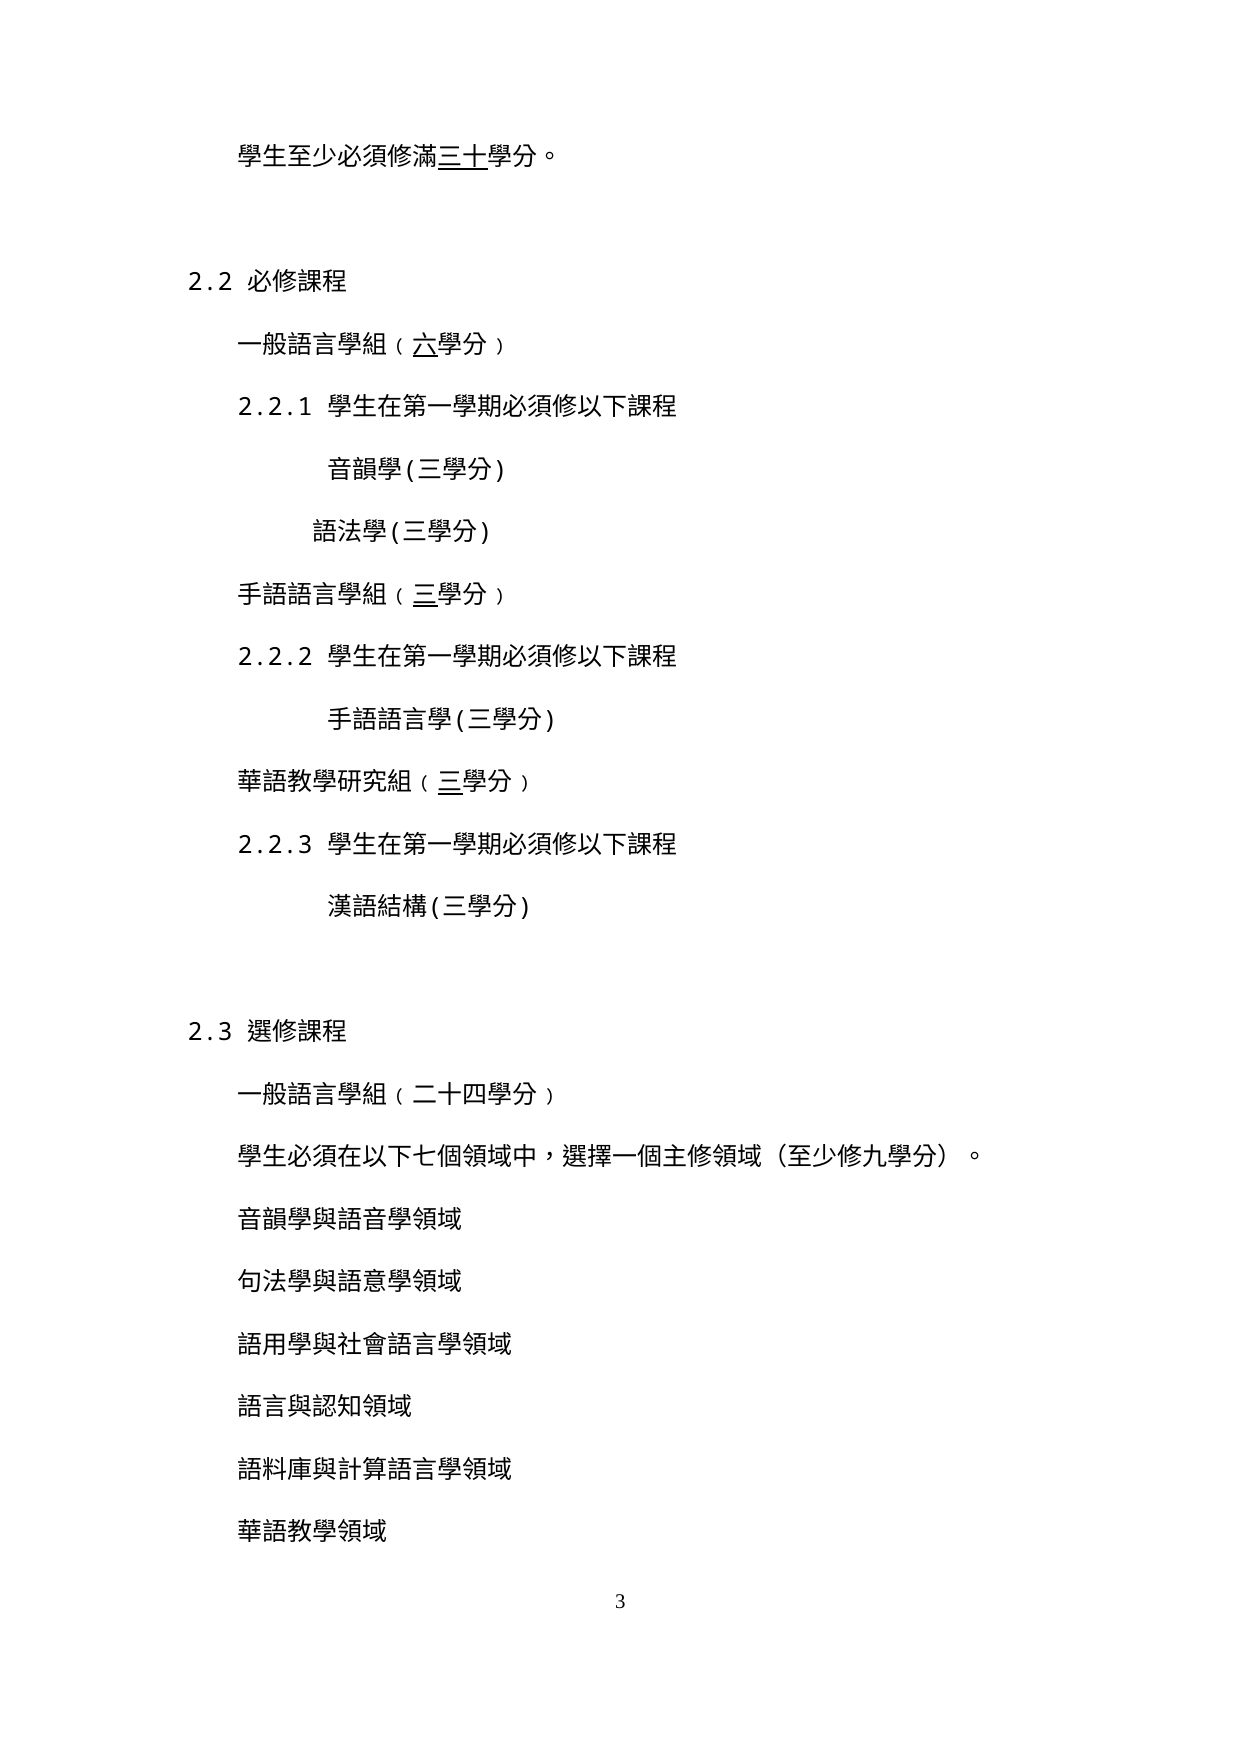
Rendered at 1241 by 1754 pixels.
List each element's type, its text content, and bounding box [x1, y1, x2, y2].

text 華語教學領域 [187, 1488, 1053, 1551]
text 漢語結構(三學分) [237, 863, 1053, 926]
text 一般語言學組﹙六學分﹚ [237, 301, 1053, 363]
text 語料庫與計算語言學領域 [187, 1426, 1053, 1488]
text 華語教學研究組﹙三學分﹚ [187, 738, 1053, 801]
text 句法學與語意學領域 [187, 1238, 1053, 1301]
text 音韻學與語音學領域 [187, 1176, 1053, 1238]
text 2.2.3 學生在第一學期必須修以下課程 [237, 801, 1053, 863]
text 手語語言學組﹙三學分﹚ [237, 551, 1053, 613]
text 2.2 必修課程 [187, 238, 1053, 301]
text 音韻學(三學分) [237, 426, 1053, 488]
text 語法學(三學分) [237, 488, 1053, 551]
text 語言與認知領域 [187, 1363, 1053, 1426]
text 一般語言學組﹙二十四學分﹚ [187, 1051, 1053, 1113]
text 2.2.2 學生在第一學期必須修以下課程 [237, 613, 1053, 676]
text 2.3 選修課程 [187, 988, 1053, 1051]
text 2.2.1 學生在第一學期必須修以下課程 [237, 363, 1053, 426]
text 學生至少必須修滿三十學分。 [237, 113, 1053, 176]
text 語用學與社會語言學領域 [187, 1301, 1053, 1363]
text 手語語言學(三學分) [187, 676, 1053, 738]
text 學生必須在以下七個領域中，選擇一個主修領域（至少修九學分）。 [237, 1113, 1053, 1176]
